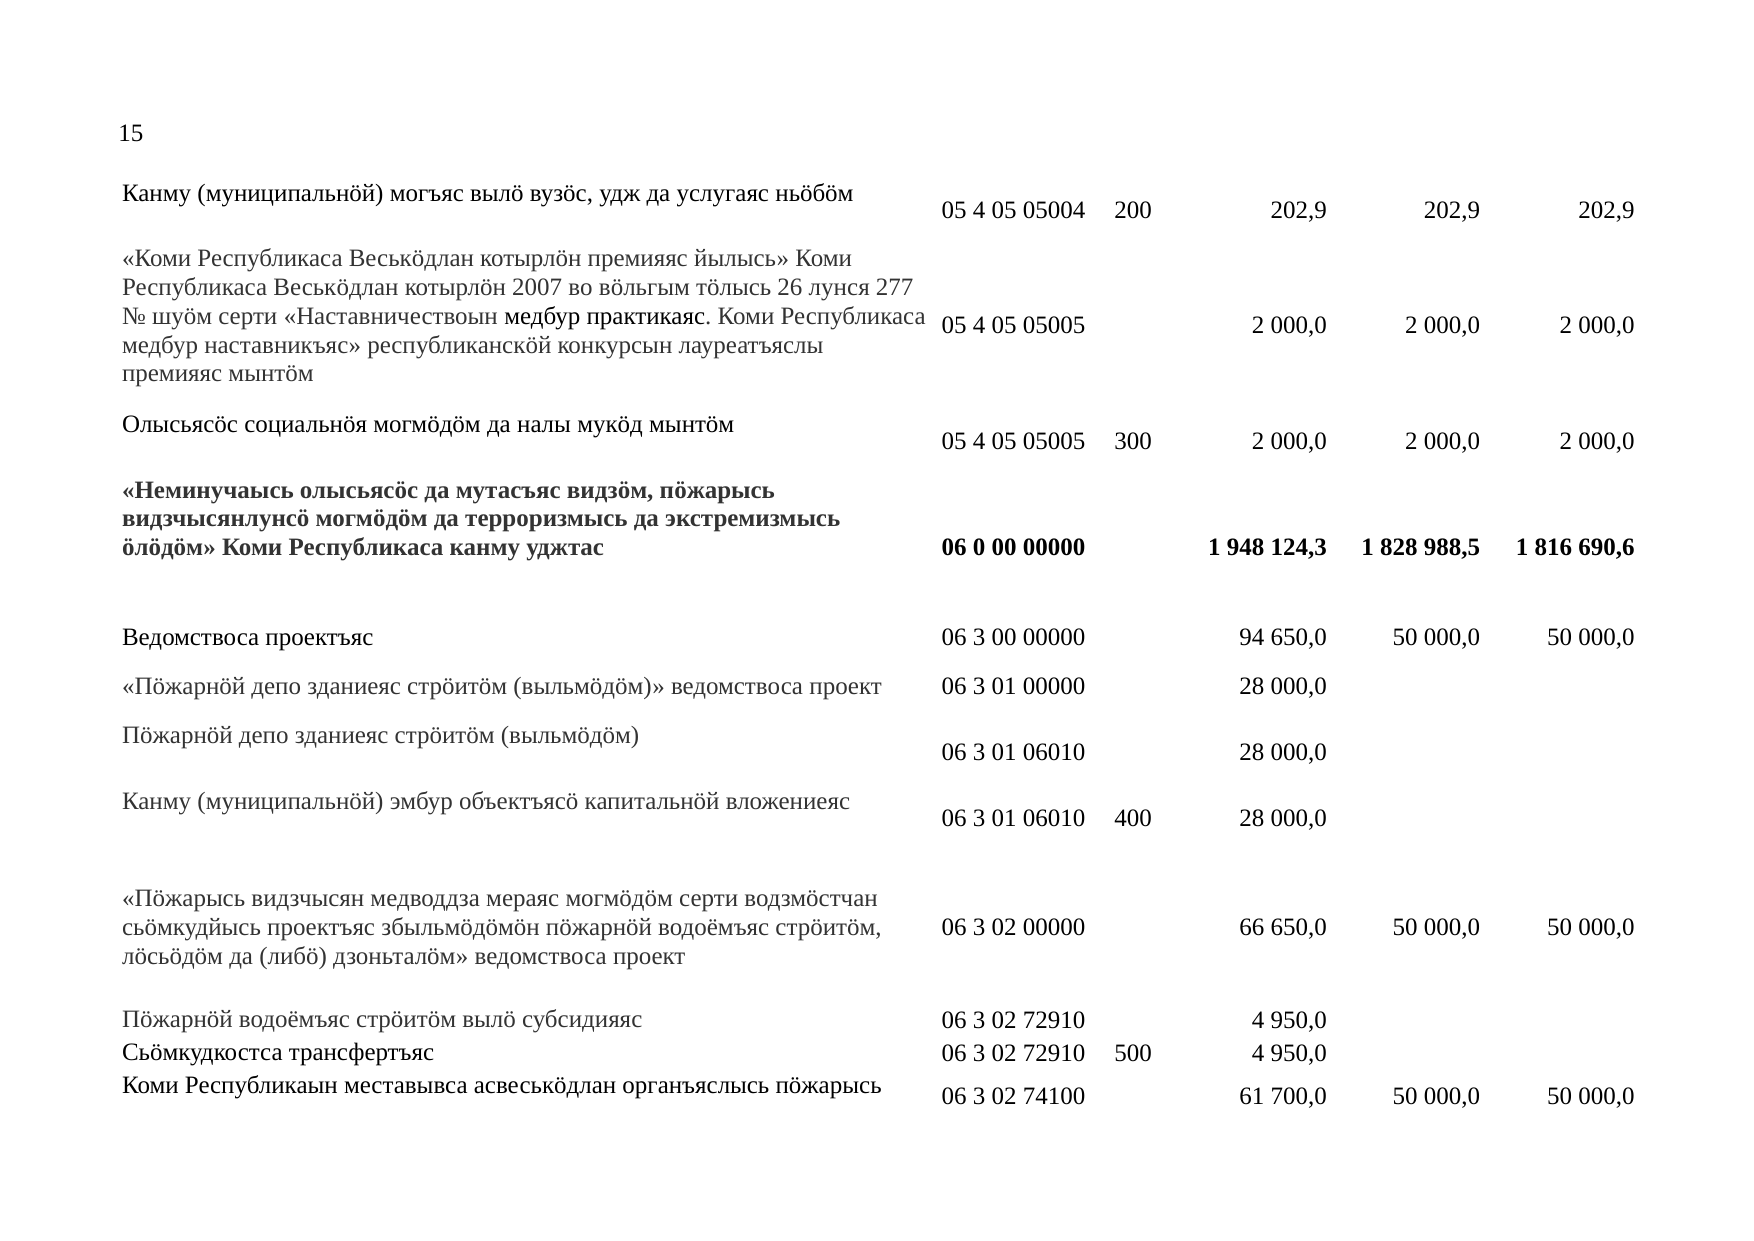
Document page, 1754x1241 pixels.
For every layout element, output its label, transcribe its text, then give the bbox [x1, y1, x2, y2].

table_cell 1 816 690,6 [1481, 473, 1636, 620]
table_cell 06 3 02 72910 [930, 1036, 1097, 1068]
table_cell 2 000,0 [1328, 408, 1481, 473]
table_cell 2 000,0 [1481, 408, 1636, 473]
table_cell 50 000,0 [1328, 620, 1481, 653]
table_cell [1097, 1069, 1169, 1122]
table_cell 61 700,0 [1169, 1069, 1328, 1122]
table_cell [1328, 1036, 1481, 1068]
table_cell [1097, 242, 1169, 408]
table_cell 202,9 [1169, 176, 1328, 242]
table_cell 06 3 00 00000 [930, 620, 1097, 653]
table_cell [1328, 1003, 1481, 1036]
table_cell Пӧжарнӧй депо зданиеяс стрӧитӧм (выльмӧдӧм) [120, 719, 930, 784]
table_cell 2 000,0 [1169, 408, 1328, 473]
table_cell 300 [1097, 408, 1169, 473]
table_cell [1097, 719, 1169, 784]
table_cell [1481, 719, 1636, 784]
table_cell «Пӧжарысь видзчысян медводдза мераяс могмӧдӧм серти водзмӧстчан сьӧмкудйысь проектъяс збыльмӧдӧмӧн пӧжарнӧй водоёмъяс стрӧитӧм, лӧсьӧдӧм да (либӧ) дзоньталӧм» ведомствоса проект [120, 850, 930, 1003]
table_cell 28 000,0 [1169, 784, 1328, 850]
table_cell 28 000,0 [1169, 719, 1328, 784]
table_cell 1 828 988,5 [1328, 473, 1481, 620]
table_cell [1097, 850, 1169, 1003]
table_cell 2 000,0 [1481, 242, 1636, 408]
table_cell Коми Республикаын меставывса асвеськӧдлан органъяслысь пӧжарысь [120, 1069, 930, 1122]
table_cell 2 000,0 [1328, 242, 1481, 408]
table_cell «Пӧжарнӧй депо зданиеяс стрӧитӧм (выльмӧдӧм)» ведомствоса проект [120, 653, 930, 718]
table_cell 06 3 01 06010 [930, 719, 1097, 784]
table_cell Олысьясӧс социальнӧя могмӧдӧм да налы мукӧд мынтӧм [120, 408, 930, 473]
table_cell [1097, 1003, 1169, 1036]
table_cell [1097, 653, 1169, 718]
table_cell Канму (муниципальнӧй) могъяс вылӧ вузӧс, удж да услугаяс ньӧбӧм [120, 176, 930, 242]
table_cell 28 000,0 [1169, 653, 1328, 718]
table_cell 06 3 02 74100 [930, 1069, 1097, 1122]
table_cell 06 3 01 06010 [930, 784, 1097, 850]
table_cell [1481, 653, 1636, 718]
table_cell [1481, 784, 1636, 850]
table_cell [1481, 1003, 1636, 1036]
table_cell 4 950,0 [1169, 1036, 1328, 1068]
table_cell 200 [1097, 176, 1169, 242]
table_cell 05 4 05 05005 [930, 242, 1097, 408]
table_cell 05 4 05 05005 [930, 408, 1097, 473]
table_cell Сьӧмкудкостса трансфертъяс [120, 1036, 930, 1068]
table_cell 66 650,0 [1169, 850, 1328, 1003]
table_cell 06 0 00 00000 [930, 473, 1097, 620]
table_cell 500 [1097, 1036, 1169, 1068]
table_cell 06 3 02 00000 [930, 850, 1097, 1003]
table_cell 06 3 02 72910 [930, 1003, 1097, 1036]
table_cell [1481, 1036, 1636, 1068]
table_cell [1328, 719, 1481, 784]
table_cell «Неминучаысь олысьясӧс да мутасъяс видзӧм, пӧжарысь видзчысянлунсӧ могмӧдӧм да терроризмысь да экстремизмысь ӧлӧдӧм» Коми Республикаса канму уджтас [120, 473, 930, 620]
table_cell 202,9 [1328, 176, 1481, 242]
table_cell 05 4 05 05004 [930, 176, 1097, 242]
table_cell [1097, 473, 1169, 620]
table_cell 2 000,0 [1169, 242, 1328, 408]
table_cell 50 000,0 [1328, 850, 1481, 1003]
table_cell 50 000,0 [1481, 1069, 1636, 1122]
table_cell «Коми Республикаса Веськӧдлан котырлӧн премияяс йылысь» Коми Республикаса Веськӧдлан котырлӧн 2007 во вӧльгым тӧлысь 26 лунся 277 № шуӧм серти «Наставничествоын медбур практикаяс. Коми Республикаса медбур наставникъяс» республиканскӧй конкурсын лауреатъяслы премияяс мынтӧм [120, 242, 930, 408]
table_cell Канму (муниципальнӧй) эмбур объектъясӧ капитальнӧй вложениеяс [120, 784, 930, 850]
table_cell 4 950,0 [1169, 1003, 1328, 1036]
table_cell [1097, 620, 1169, 653]
table_cell 06 3 01 00000 [930, 653, 1097, 718]
table_cell [1328, 653, 1481, 718]
table_cell Ведомствоса проектъяс [120, 620, 930, 653]
table_cell 50 000,0 [1481, 850, 1636, 1003]
table_cell 50 000,0 [1481, 620, 1636, 653]
table_cell Пӧжарнӧй водоёмъяс стрӧитӧм вылӧ субсидияяс [120, 1003, 930, 1036]
table_cell 50 000,0 [1328, 1069, 1481, 1122]
table_cell 400 [1097, 784, 1169, 850]
table_cell 94 650,0 [1169, 620, 1328, 653]
table_cell 1 948 124,3 [1169, 473, 1328, 620]
table_cell 202,9 [1481, 176, 1636, 242]
table_cell [1328, 784, 1481, 850]
